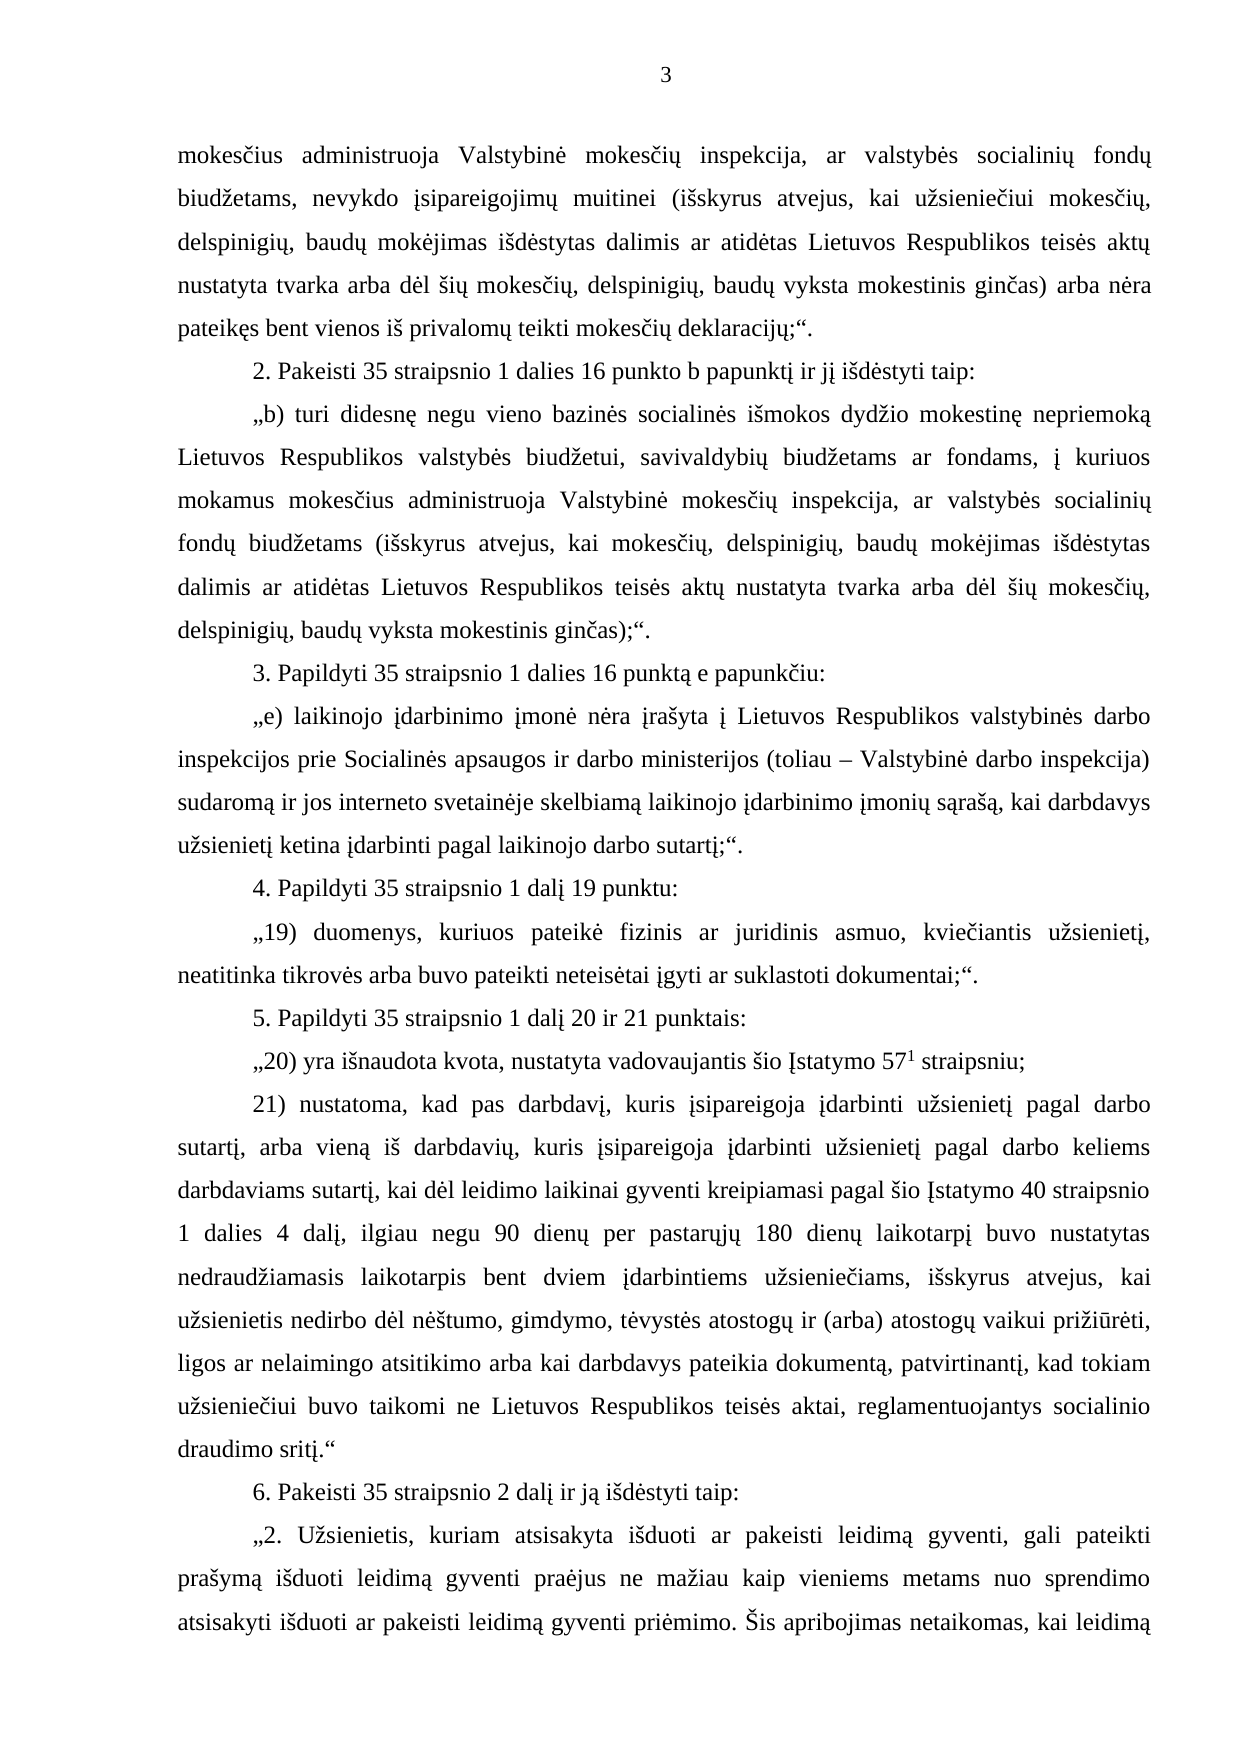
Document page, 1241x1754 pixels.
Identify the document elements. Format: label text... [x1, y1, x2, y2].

text „2. Užsienietis, kuriam atsisakyta išduoti ar pakeisti leidimą gyventi, gali pateikti prašymą išduoti leidimą gyventi praėjus ne mažiau kaip vieniems metams nuo sprendimo atsisakyti išduoti ar pakeisti leidimą gyventi priėmimo. Šis apribojimas netaikomas, kai leidimą [177, 1520, 1152, 1635]
text 21) nustatoma, kad pas darbdavį, kuris įsipareigoja įdarbinti užsienietį pagal darbo sutartį, arba vieną iš darbdavių, kuris įsipareigoja įdarbinti užsienietį pagal darbo keliems darbdaviams sutartį, kai dėl leidimo laikinai gyventi kreipiamasi pagal šio Įstatymo 40 straipsnio 1 dalies 4 dalį, ilgiau negu 90 dienų per pastarųjų 180 dienų laikotarpį buvo nustatytas nedraudžiamasis laikotarpis bent dviem įdarbintiems užsieniečiams, išskyrus atvejus, kai užsienietis nedirbo dėl nėštumo, gimdymo, tėvystės atostogų ir (arba) atostogų vaikui prižiūrėti, ligos ar nelaimingo atsitikimo arba kai darbdavys pateikia dokumentą, patvirtinantį, kad tokiam užsieniečiui buvo taikomi ne Lietuvos Respublikos teisės aktai, reglamentuojantys socialinio draudimo sritį.“ [177, 1089, 1152, 1463]
text „19) duomenys, kuriuos pateikė fizinis ar juridinis asmuo, kviečiantis užsienietį, neatitinka tikrovės arba buvo pateikti neteisėtai įgyti ar suklastoti dokumentai;“. [177, 917, 1152, 988]
text 6. Pakeisti 35 straipsnio 2 dalį ir ją išdėstyti taip: [177, 1477, 1152, 1506]
text 3. Papildyti 35 straipsnio 1 dalies 16 punktą e papunkčiu: [177, 658, 1152, 687]
text 5. Papildyti 35 straipsnio 1 dalį 20 ir 21 punktais: [177, 1003, 1152, 1032]
text 2. Pakeisti 35 straipsnio 1 dalies 16 punkto b papunktį ir jį išdėstyti taip: [177, 356, 1152, 385]
text „e) laikinojo įdarbinimo įmonė nėra įrašyta į Lietuvos Respublikos valstybinės darbo inspekcijos prie Socialinės apsaugos ir darbo ministerijos (toliau – Valstybinė darbo inspekcija) sudaromą ir jos interneto svetainėje skelbiamą laikinojo įdarbinimo įmonių sąrašą, kai darbdavys užsienietį ketina įdarbinti pagal laikinojo darbo sutartį;“. [177, 701, 1152, 859]
text „20) yra išnaudota kvota, nustatyta vadovaujantis šio Įstatymo 571 straipsniu; [177, 1046, 1152, 1075]
text 4. Papildyti 35 straipsnio 1 dalį 19 punktu: [177, 873, 1152, 902]
text mokesčius administruoja Valstybinė mokesčių inspekcija, ar valstybės socialinių fondų biudžetams, nevykdo įsipareigojimų muitinei (išskyrus atvejus, kai užsieniečiui mokesčių, delspinigių, baudų mokėjimas išdėstytas dalimis ar atidėtas Lietuvos Respublikos teisės aktų nustatyta tvarka arba dėl šių mokesčių, delspinigių, baudų vyksta mokestinis ginčas) arba nėra pateikęs bent vienos iš privalomų teikti mokesčių deklaracijų;“. [177, 140, 1152, 342]
text „b) turi didesnę negu vieno bazinės socialinės išmokos dydžio mokestinę nepriemoką Lietuvos Respublikos valstybės biudžetui, savivaldybių biudžetams ar fondams, į kuriuos mokamus mokesčius administruoja Valstybinė mokesčių inspekcija, ar valstybės socialinių fondų biudžetams (išskyrus atvejus, kai mokesčių, delspinigių, baudų mokėjimas išdėstytas dalimis ar atidėtas Lietuvos Respublikos teisės aktų nustatyta tvarka arba dėl šių mokesčių, delspinigių, baudų vyksta mokestinis ginčas);“. [177, 399, 1152, 643]
